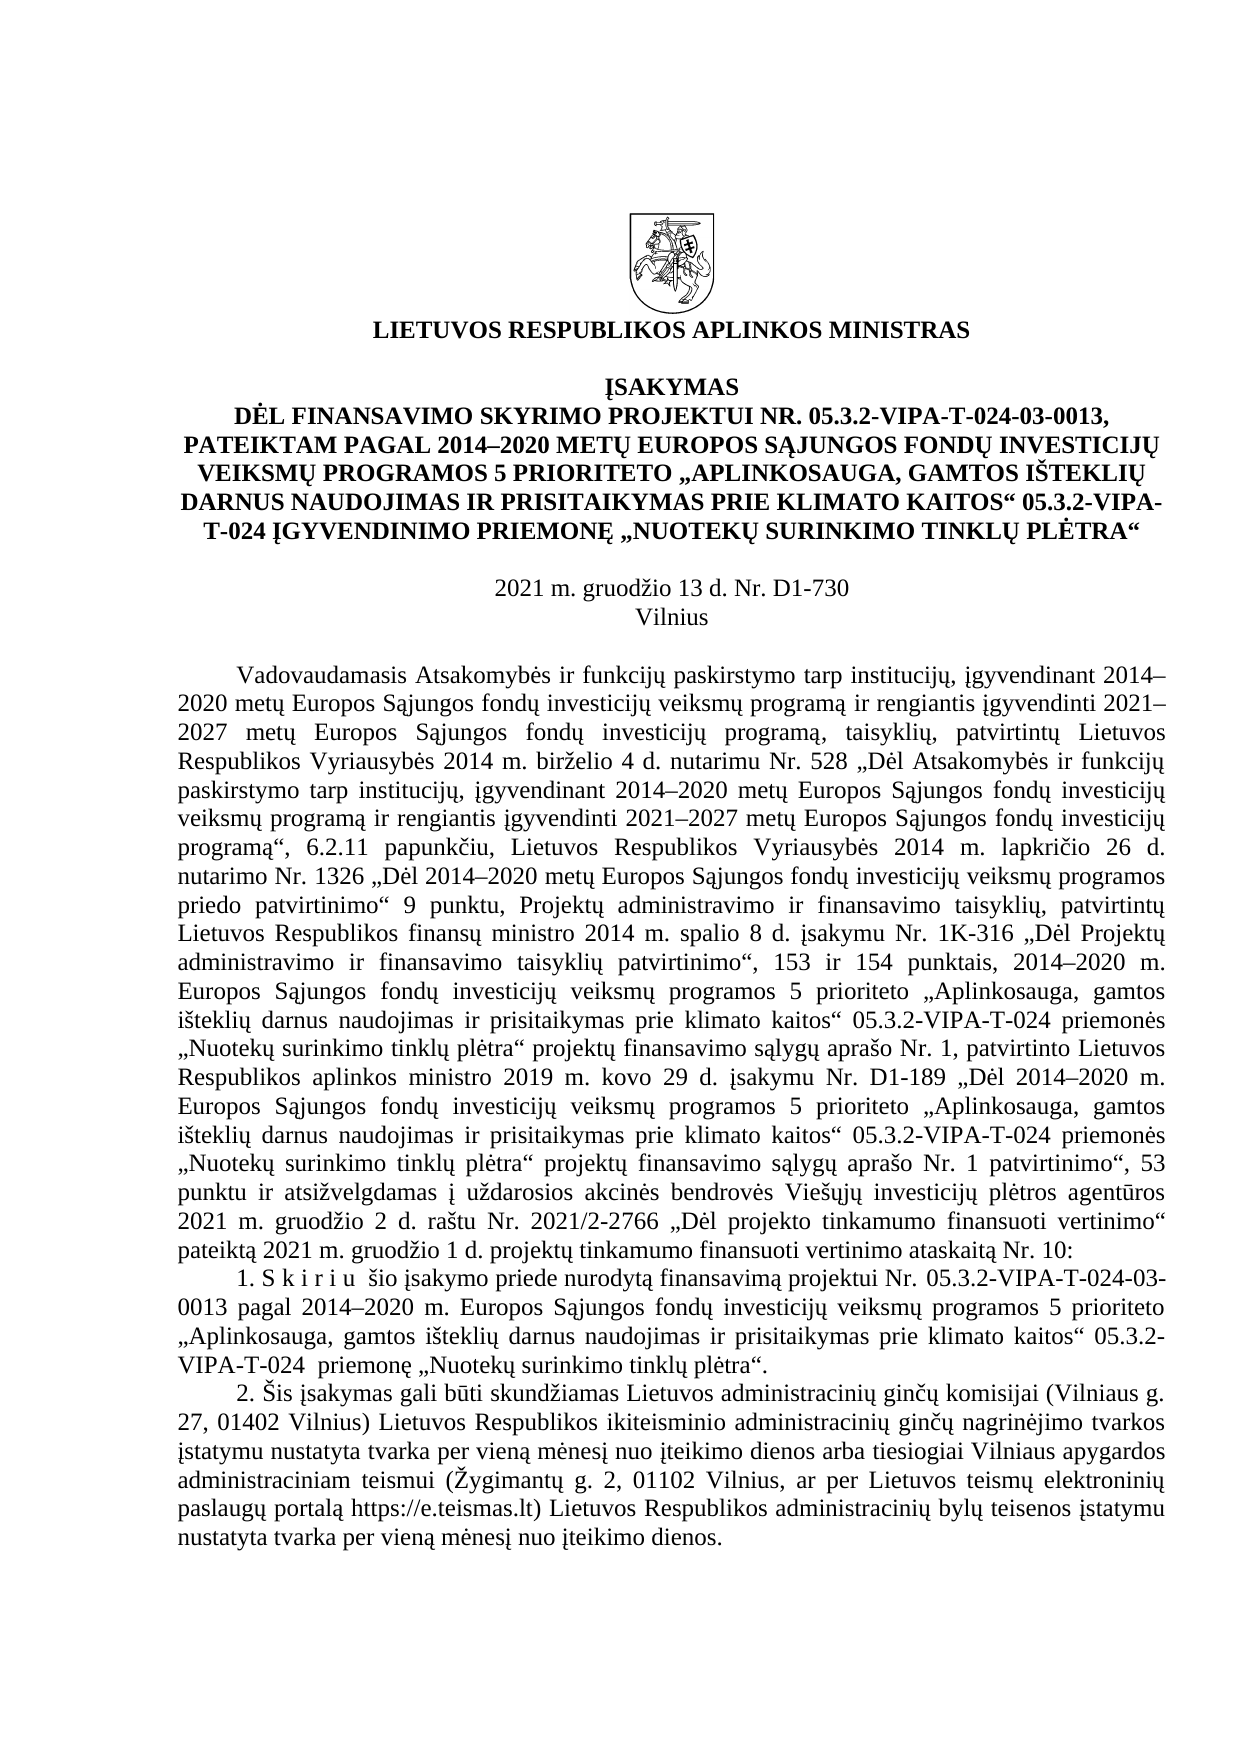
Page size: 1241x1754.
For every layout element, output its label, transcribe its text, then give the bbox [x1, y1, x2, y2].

text Vadovaudamasis Atsakomybės ir funkcijų paskirstymo tarp institucijų, įgyvendinant 2014–2020 metų Europos Sąjungos fondų investicijų veiksmų programą ir rengiantis įgyvendinti 2021–2027 metų Europos Sąjungos fondų investicijų programą, taisyklių, patvirtintų Lietuvos Respublikos Vyriausybės 2014 m. birželio 4 d. nutarimu Nr. 528 „Dėl Atsakomybės ir funkcijų paskirstymo tarp institucijų, įgyvendinant 2014–2020 metų Europos Sąjungos fondų investicijų veiksmų programą ir rengiantis įgyvendinti 2021–2027 metų Europos Sąjungos fondų investicijų programą“, 6.2.11 papunkčiu, Lietuvos Respublikos Vyriausybės 2014 m. lapkričio 26 d. nutarimo Nr. 1326 „Dėl 2014–2020 metų Europos Sąjungos fondų investicijų veiksmų programos priedo patvirtinimo“ 9 punktu, Projektų administravimo ir finansavimo taisyklių, patvirtintų Lietuvos Respublikos finansų ministro 2014 m. spalio 8 d. įsakymu Nr. 1K-316 „Dėl Projektų administravimo ir finansavimo taisyklių patvirtinimo“, 153 ir 154 punktais, 2014–2020 m. Europos Sąjungos fondų investicijų veiksmų programos 5 prioriteto „Aplinkosauga, gamtos išteklių darnus naudojimas ir prisitaikymas prie klimato kaitos“ 05.3.2-VIPA-T-024 priemonės „Nuotekų surinkimo tinklų plėtra“ projektų finansavimo sąlygų aprašo Nr. 1, patvirtinto Lietuvos Respublikos aplinkos ministro 2019 m. kovo 29 d. įsakymu Nr. D1-189 „Dėl 2014–2020 m. Europos Sąjungos fondų investicijų veiksmų programos 5 prioriteto „Aplinkosauga, gamtos išteklių darnus naudojimas ir prisitaikymas prie klimato kaitos“ 05.3.2-VIPA-T-024 priemonės „Nuotekų surinkimo tinklų plėtra“ projektų finansavimo sąlygų aprašo Nr. 1 patvirtinimo“, 53 punktu ir atsižvelgdamas į uždarosios akcinės bendrovės Viešųjų investicijų plėtros agentūros 2021 m. gruodžio 2 d. raštu Nr. 2021/2-2766 „Dėl projekto tinkamumo finansuoti vertinimo“ pateiktą 2021 m. gruodžio 1 d. projektų tinkamumo finansuoti vertinimo ataskaitą Nr. 10: [177, 660, 1166, 1263]
text 2. Šis įsakymas gali būti skundžiamas Lietuvos administracinių ginčų komisijai (Vilniaus g. 27, 01402 Vilnius) Lietuvos Respublikos ikiteisminio administracinių ginčų nagrinėjimo tvarkos įstatymu nustatyta tvarka per vieną mėnesį nuo įteikimo dienos arba tiesiogiai Vilniaus apygardos administraciniam teismui (Žygimantų g. 2, 01102 Vilnius, ar per Lietuvos teismų elektroninių paslaugų portalą https://e.teismas.lt) Lietuvos Respublikos administracinių bylų teisenos įstatymu nustatyta tvarka per vieną mėnesį nuo įteikimo dienos. [177, 1378, 1166, 1551]
text LIETUVOS RESPUBLIKOS APLINKOS MINISTRAS [177, 315, 1166, 343]
text Vilnius [177, 602, 1166, 631]
text ĮSAKYMAS [177, 372, 1166, 401]
text DĖL FINANSAVIMO SKYRIMO PROJEKTUI NR. 05.3.2-VIPA-T-024-03-0013, PATEIKTAM PAGAL 2014–2020 METŲ EUROPOS SĄJUNGOS FONDŲ INVESTICIJŲ VEIKSMŲ PROGRAMOS 5 PRIORITETO „APLINKOSAUGA, GAMTOS IŠTEKLIŲ DARNUS NAUDOJIMAS IR PRISITAIKYMAS PRIE KLIMATO KAITOS“ 05.3.2-VIPA-T-024 ĮGYVENDINIMO PRIEMONĘ „NUOTEKŲ SURINKIMO TINKLŲ PLĖTRA“ [177, 401, 1166, 545]
text 1. S k i r i u šio įsakymo priede nurodytą finansavimą projektui Nr. 05.3.2-VIPA-T-024-03-0013 pagal 2014–2020 m. Europos Sąjungos fondų investicijų veiksmų programos 5 prioriteto „Aplinkosauga, gamtos išteklių darnus naudojimas ir prisitaikymas prie klimato kaitos“ 05.3.2-VIPA-T-024 priemonę „Nuotekų surinkimo tinklų plėtra“. [177, 1263, 1166, 1378]
text 2021 m. gruodžio 13 d. Nr. D1-730 [177, 573, 1166, 602]
